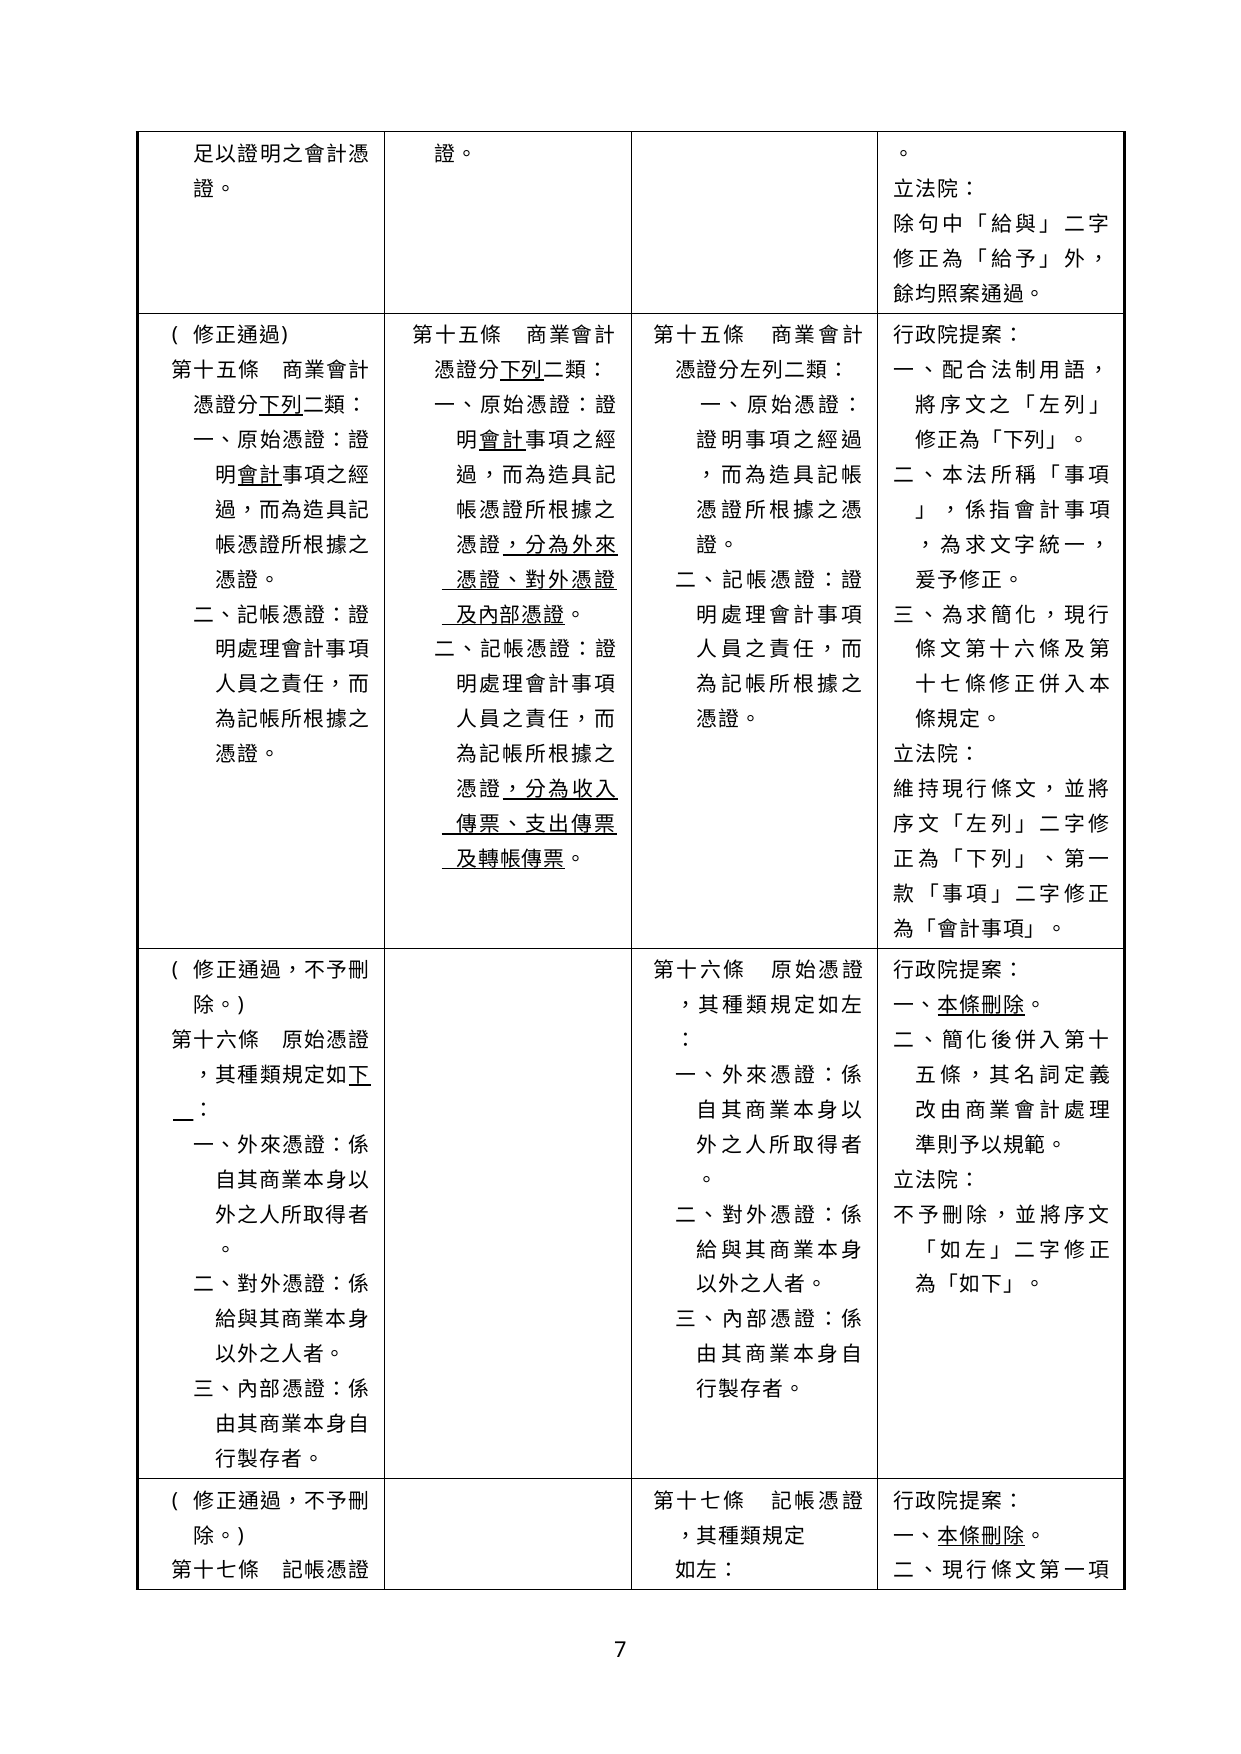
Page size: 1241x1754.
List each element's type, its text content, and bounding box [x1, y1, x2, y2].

table_cell (修正通過，不予刪除。) 第十六條 原始憑證，其種類規定如下： 一、外來憑證：係自其商業本身以外之人所取得者。 二、對外憑證：係給與其商業本身以外之人者。 三、內部憑證：係由其商業本身自行製存者。 [139, 949, 384, 1478]
table_cell 。 立法院： 除句中「給與」二字修正為「給予」外，餘均照案通過。 [878, 132, 1123, 312]
table_cell 足以證明之會計憑證。 [139, 132, 384, 312]
table_cell [632, 132, 877, 312]
table_cell 第十六條 原始憑證，其種類規定如左： 一、外來憑證：係自其商業本身以外之人所取得者。 二、對外憑證：係給與其商業本身以外之人者。 三、內部憑證：係由其商業本身自行製存者。 [632, 949, 877, 1478]
table_cell 第十七條 記帳憑證，其種類規定 如左： [632, 1479, 877, 1589]
table_cell [385, 1479, 631, 1589]
table_cell (修正通過，不予刪除。) 第十七條 記帳憑證 [139, 1479, 384, 1589]
table_cell 證。 [385, 132, 631, 312]
table_cell (修正通過) 第十五條 商業會計憑證分下列二類： 一、原始憑證：證明會計事項之經過，而為造具記帳憑證所根據之憑證。 二、記帳憑證：證明處理會計事項人員之責任，而為記帳所根據之憑證。 [139, 314, 384, 947]
table_cell 行政院提案： 一、本條刪除。 二、現行條文第一項 [878, 1479, 1123, 1589]
table_cell 第十五條 商業會計憑證分左列二類： 一、原始憑證：證明事項之經過，而為造具記帳憑證所根據之憑證。 二、記帳憑證：證明處理會計事項人員之責任，而為記帳所根據之憑證。 [632, 314, 877, 947]
table_cell 第十五條 商業會計憑證分下列二類： 一、原始憑證：證明會計事項之經過，而為造具記帳憑證所根據之憑證，分為外來憑證、對外憑證及內部憑證。 二、記帳憑證：證明處理會計事項人員之責任，而為記帳所根據之憑證，分為收入傳票、支出傳票及轉帳傳票。 [385, 314, 631, 947]
table_cell [385, 949, 631, 1478]
table_cell 行政院提案： 一、配合法制用語，將序文之「左列」修正為「下列」。 二、本法所稱「事項」，係指會計事項，為求文字統一，爰予修正。 三、為求簡化，現行條文第十六條及第十七條修正併入本條規定。 立法院： 維持現行條文，並將序文「左列」二字修正為「下列」、第一款「事項」二字修正為「會計事項」。 [878, 314, 1123, 947]
table_cell 行政院提案： 一、本條刪除。 二、簡化後併入第十五條，其名詞定義改由商業會計處理準則予以規範。 立法院： 不予刪除，並將序文「如左」二字修正為「如下」。 [878, 949, 1123, 1478]
